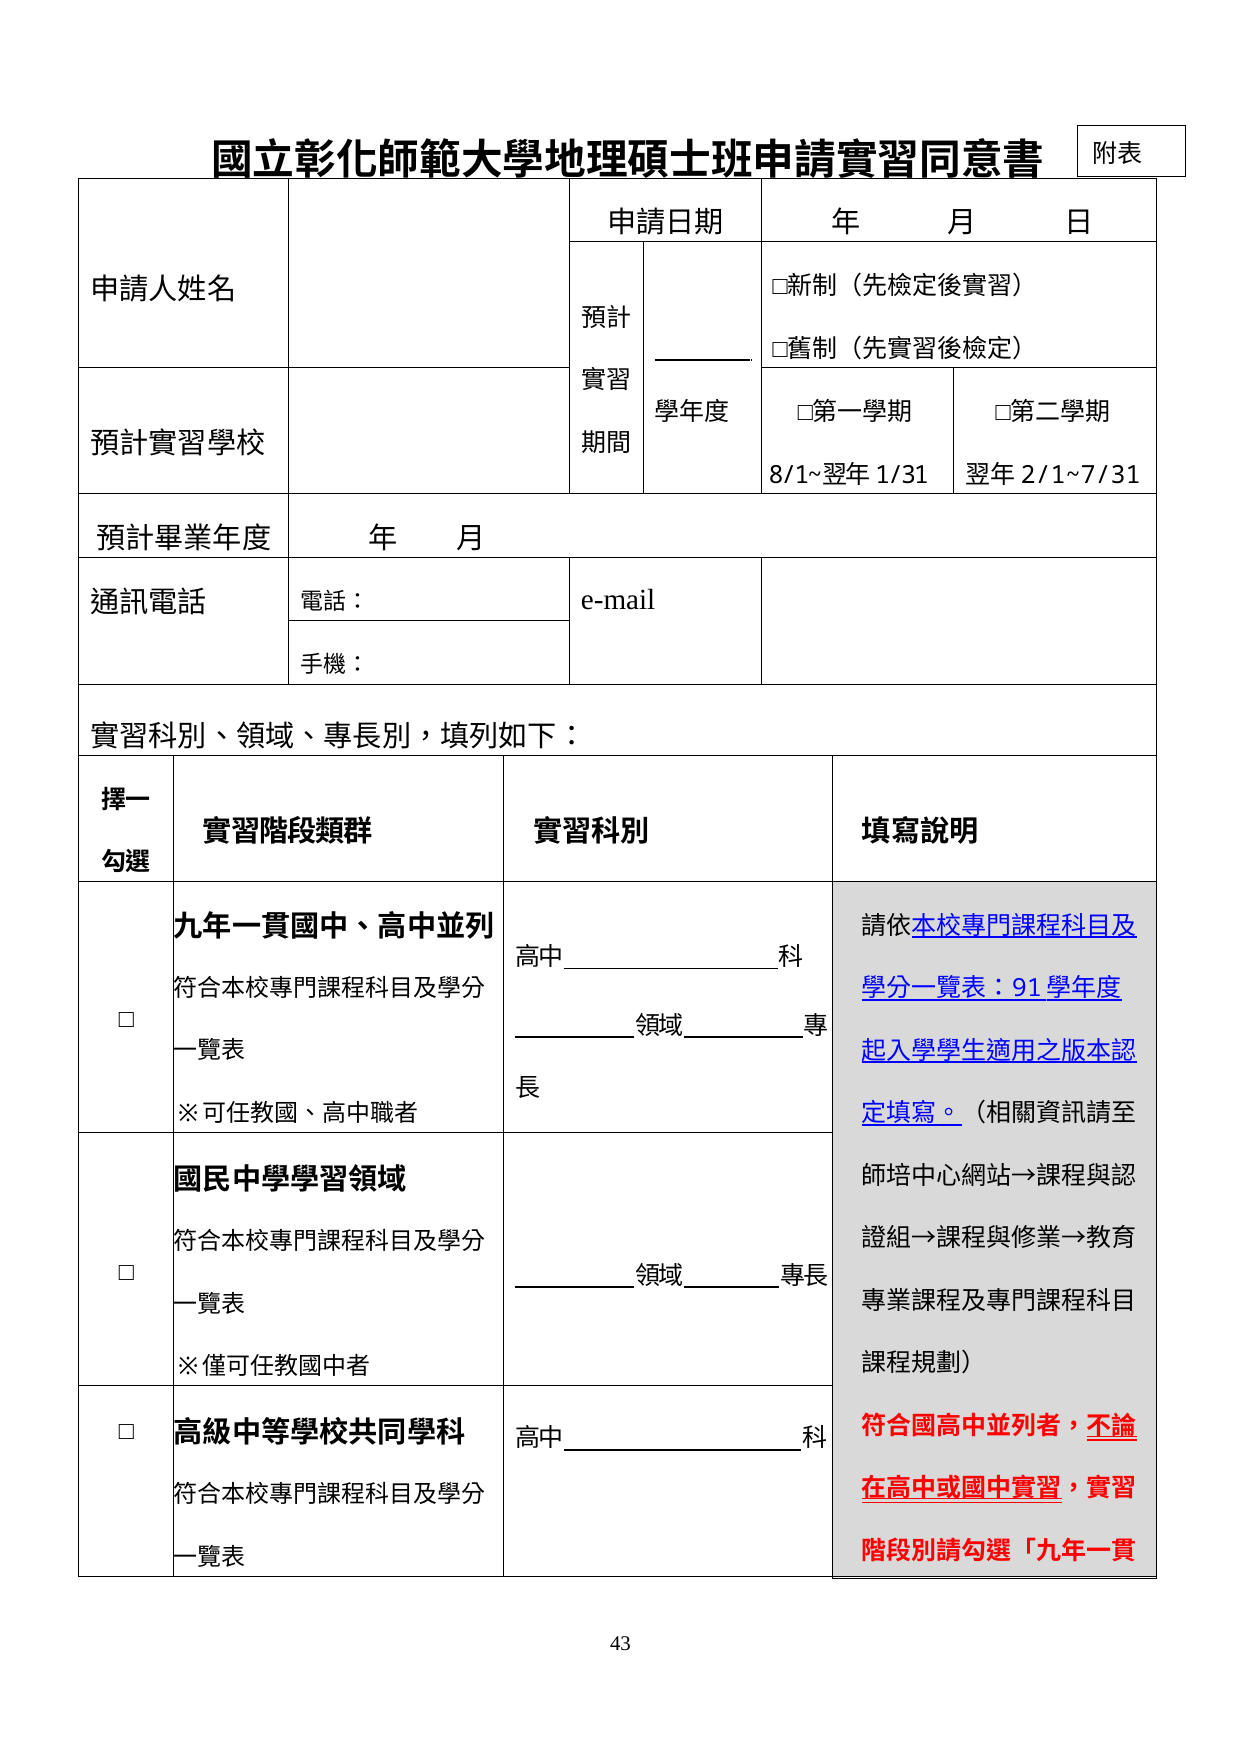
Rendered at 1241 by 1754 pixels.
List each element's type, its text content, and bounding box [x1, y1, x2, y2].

table_header 申請人姓名 [79, 179, 288, 367]
table_cell □ [79, 1386, 173, 1576]
table_cell 學年度 [644, 242, 761, 493]
table_cell e-mail [570, 558, 761, 684]
text 國立彰化師範大學地理碩士班申請實習同意書 [927, 145, 953, 177]
table_cell 高級中等學校共同學科 符合本校專門課程科目及學分一覽表 [174, 1386, 503, 1576]
table_cell □新制（先檢定後實習） □舊制（先實習後檢定） [762, 242, 1156, 367]
table_cell 實習科別 [504, 756, 832, 881]
table_cell 通訊電話 [79, 558, 288, 684]
table_cell 預計畢業年度 [79, 494, 288, 557]
table_cell 高中 科 領域 專長 [504, 882, 832, 1132]
table_cell □第二學期 翌年2/1~7/31 [954, 368, 1156, 493]
table_cell 預計實習 期間 [570, 242, 643, 493]
text 國立彰化師範大學地理碩士班申請實習同意書 [1078, 126, 1185, 176]
table_cell 手機： [289, 621, 569, 684]
table_cell [289, 368, 569, 493]
text 國立彰化師範大學地理碩士班申請實習同意書 [219, 145, 245, 172]
table_cell 國民中學學習領域 符合本校專門課程科目及學分一覽表 ※僅可任教國中者 [174, 1133, 503, 1385]
table_cell □第一學期 8/1~翌年1/31 [762, 368, 953, 493]
table_cell 電話： [289, 558, 569, 620]
text 附表17 [1093, 134, 1170, 168]
table_cell □ [79, 1133, 173, 1385]
table_cell 填寫說明 [833, 756, 1156, 881]
table_cell 擇一 勾選 [79, 756, 173, 881]
table_header [289, 179, 569, 367]
table_cell 年 月 [289, 494, 1156, 557]
table_header 年 月 日 [762, 179, 1156, 241]
table_cell 實習階段類群 [174, 756, 503, 881]
table_header 申請日期 [570, 179, 761, 241]
table_cell □ [79, 882, 173, 1132]
table_cell 請依本校專門課程科目及學分一覽表：91學年度起入學學生適用之版本認定填寫。（相關資訊請至師培中心網站→課程與認證組→課程與修業→教育專業課程及專門課程科目課程規劃） 符合國高中並列者，不論在高中或國中實習，實習階段別請勾選「九年一貫國中、高中並列」。 [833, 882, 1156, 1576]
table_cell 預計實習學校 [79, 368, 288, 493]
table_cell 九年一貫國中、高中並列 符合本校專門課程科目及學分一覽表 ※可任教國、高中職者 [174, 882, 503, 1132]
table_cell [762, 558, 1156, 684]
table_cell 領域 專長 [504, 1133, 832, 1385]
table_cell 實習科別、領域、專長別，填列如下： [79, 685, 1156, 755]
table_cell 高中 科 [504, 1386, 832, 1576]
text 國立彰化師範大學地理碩士班申請實習同意書 [148, 115, 1107, 177]
text 國立彰化師範大學地理碩士班申請實習同意書 [468, 161, 496, 177]
